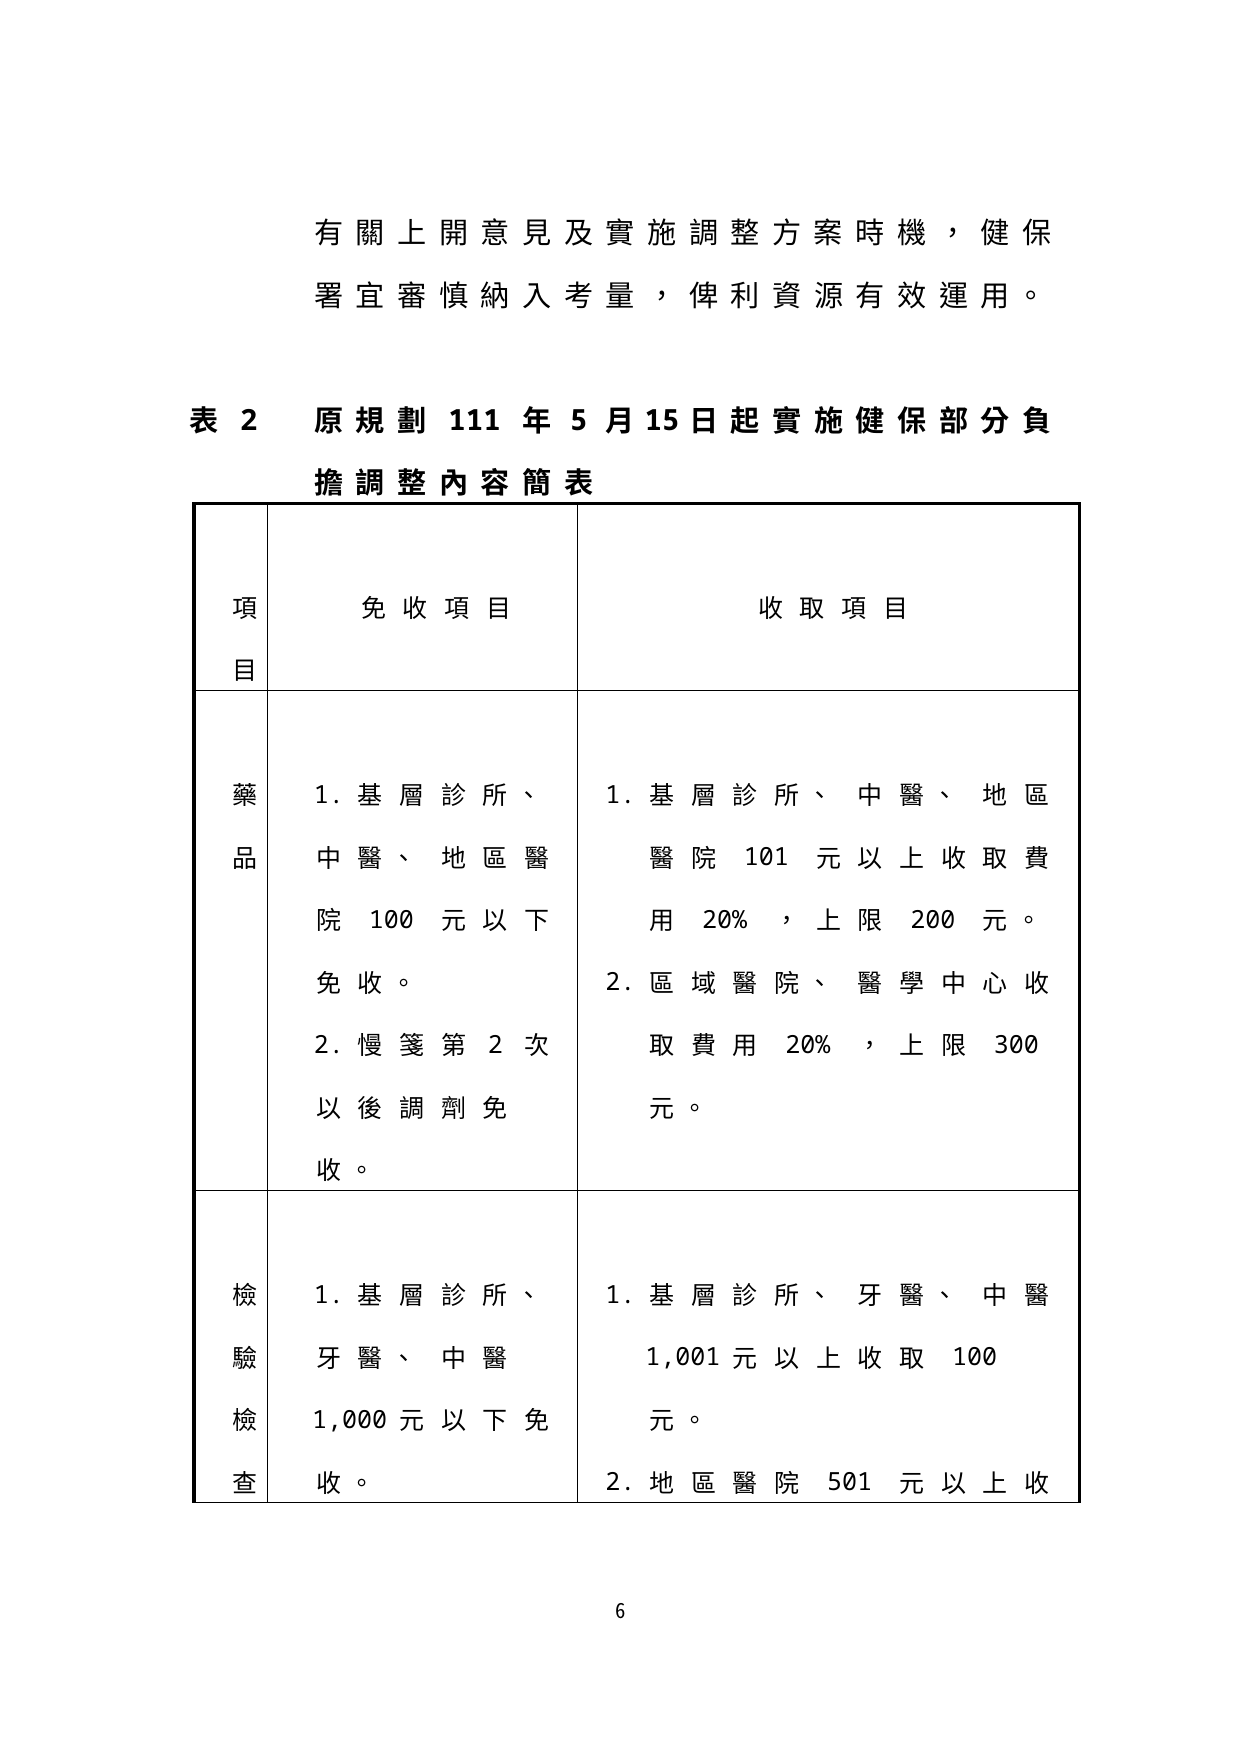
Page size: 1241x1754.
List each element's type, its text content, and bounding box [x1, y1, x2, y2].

table_cell 1.基層診所、中醫、地區醫院101元以上收取費用20%，上限200元。 2.區域醫院、醫學中心收取費用20%，上限300元。 [578, 691, 1078, 1189]
table_header 收取項目 [578, 505, 1078, 689]
table_cell 1.基層診所、牙醫、中醫1,000元以下免收。 [268, 1191, 577, 1502]
table_cell 1.基層診所、牙醫、中醫1,001元以上收取100元。 2.地區醫院501元以上收 [578, 1191, 1078, 1502]
table_cell 藥品 [196, 691, 267, 1189]
text 依據110年度中央政府總決算審核報告，調整部分負擔僅能短期抑制醫療需求，調幅過高恐增加經濟弱勢就醫障礙；新增門診檢驗(查)部分負擔因民眾尚難判斷檢驗(查)之必要或醫事服務機構未即時上傳檢驗(查)結果，恐難以減少不必要檢驗(查)，爰宜滾動檢討及研擬相關配套。有關上開意見及實施調整方案時機，健保署宜審慎納入考量，俾利資源有效運用。 [271, 189, 1058, 314]
table_cell 1.基層診所、中醫、地區醫院100元以下免收。 2.慢箋第2次以後調劑免收。 [268, 691, 577, 1189]
text 表2 原規劃111年5月15日起實施健保部分負擔調整內容簡表 [183, 377, 1058, 502]
table_header 免收項目 [268, 505, 577, 689]
table_cell 檢驗檢查 [196, 1191, 267, 1502]
table_header 項目 [196, 505, 267, 689]
